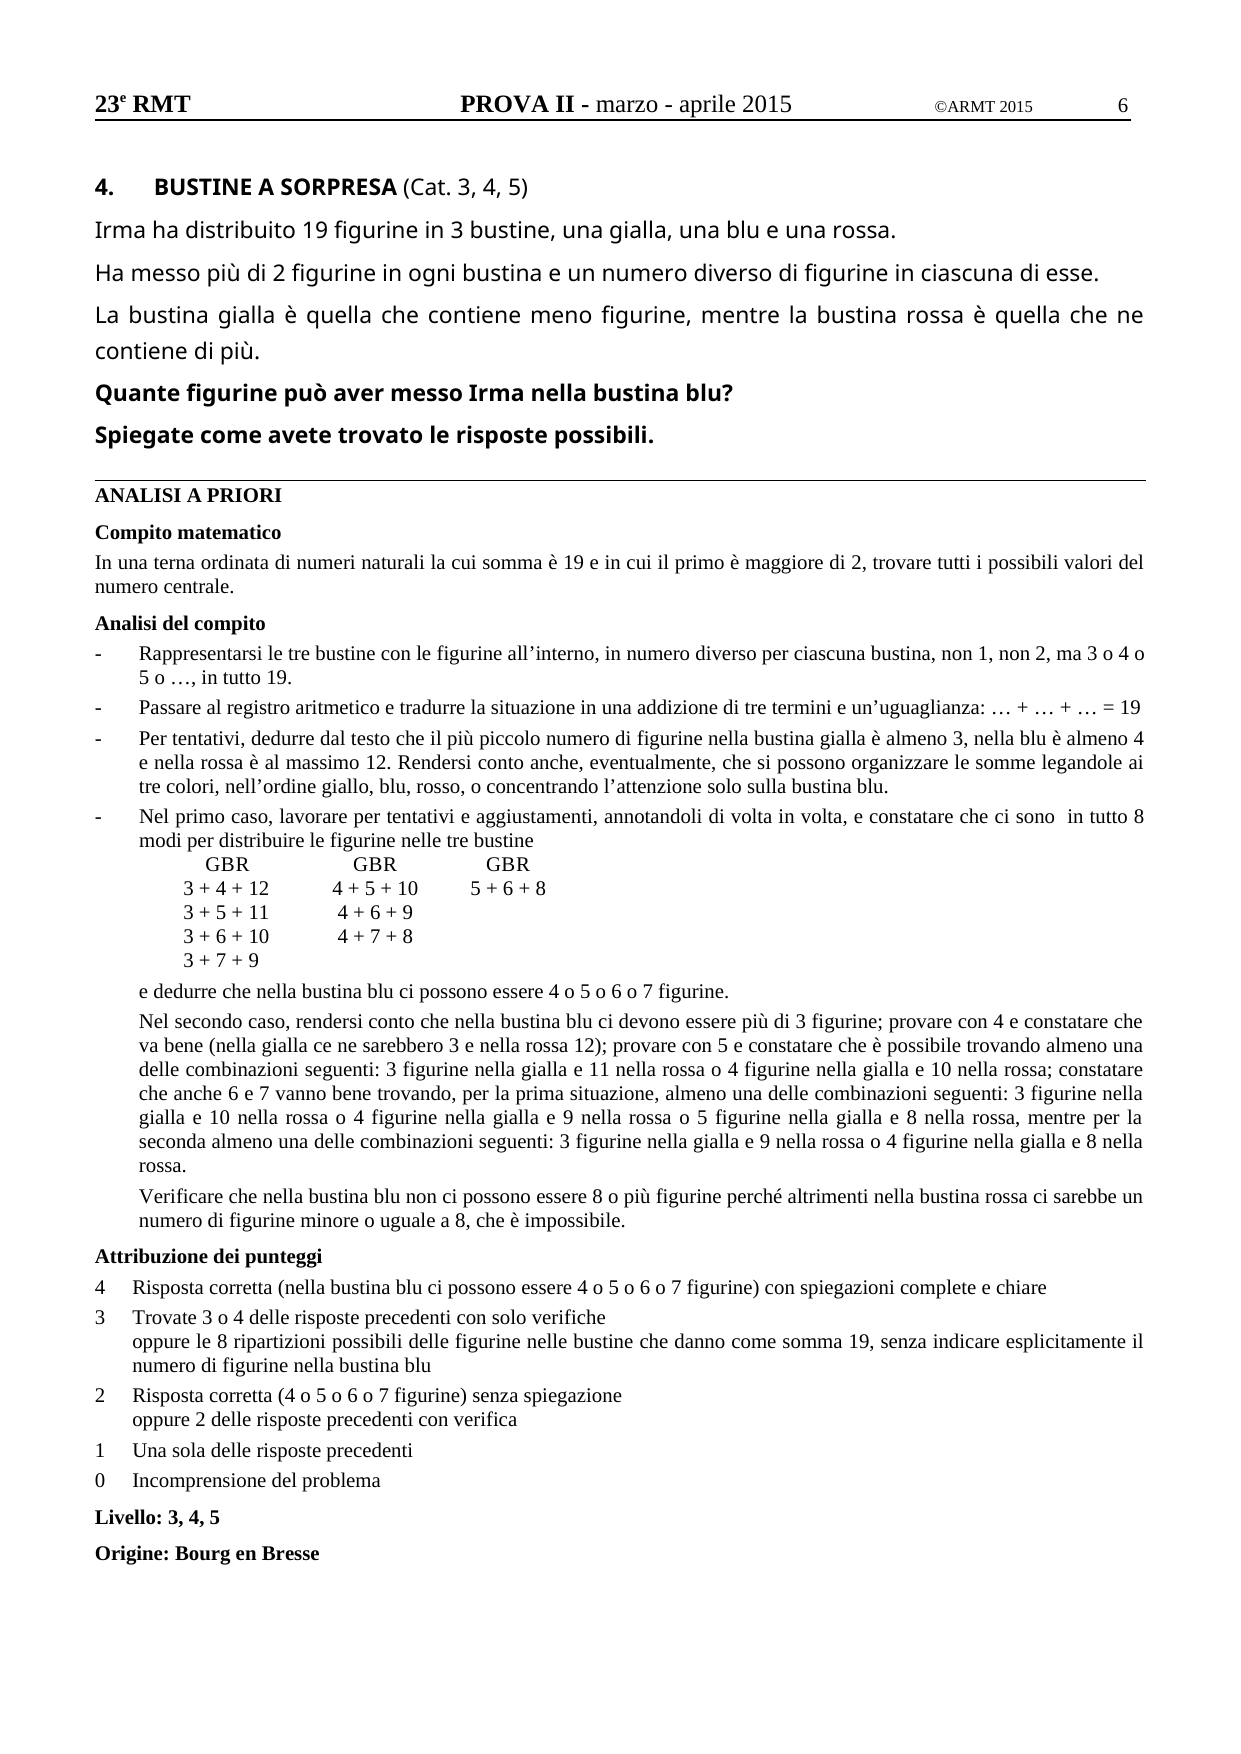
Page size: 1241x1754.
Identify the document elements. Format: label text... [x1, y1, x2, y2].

text Nel secondo caso, rendersi conto che nella bustina blu ci devono essere più di 3 figurine; provare con 4 e constatare che va bene (nella gialla ce ne sarebbero 3 e nella rossa 12); provare con 5 e constatare che è possibile trovando almeno una delle combinazioni seguenti: 3 figurine nella gialla e 11 nella rossa o 4 figurine nella gialla e 10 nella rossa; constatare che anche 6 e 7 vanno bene trovando, per la prima situazione, almeno una delle combinazioni seguenti: 3 figurine nella gialla e 10 nella rossa o 4 figurine nella gialla e 9 nella rossa o 5 figurine nella gialla e 8 nella rossa, mentre per la seconda almeno una delle combinazioni seguenti: 3 figurine nella gialla e 9 nella rossa o 4 figurine nella gialla e 8 nella rossa. [139, 1009, 1146, 1177]
text La bustina gialla è quella che contiene meno figurine, mentre la bustina rossa è quella che ne contiene di più. [94, 299, 1146, 366]
text - Rappresentarsi le tre bustine con le figurine all’interno, in numero diverso per ciascuna bustina, non 1, non 2, ma 3 o 4 o 5 o …, in tutto 19. [94, 641, 1146, 689]
text 3 + 5 + 11 4 + 6 + 9 [139, 900, 1146, 924]
text 4. BUSTINE A SORPRESA (Cat. 3, 4, 5) [94, 171, 1146, 202]
text Quante figurine può aver messo Irma nella bustina blu? [94, 377, 1146, 408]
text 4 Risposta corretta (nella bustina blu ci possono essere 4 o 5 o 6 o 7 figurine) con spiegazioni complete e chiare [94, 1274, 1146, 1299]
text - Passare al registro aritmetico e tradurre la situazione in una addizione di tre termini e un’uguaglianza: … + … + … = 19 [94, 695, 1146, 719]
text Attribuzione dei punteggi [94, 1244, 1146, 1268]
text Verificare che nella bustina blu non ci possono essere 8 o più figurine perché altrimenti nella bustina rossa ci sarebbe un numero di figurine minore o uguale a 8, che è impossibile. [139, 1184, 1146, 1232]
text 0 Incomprensione del problema [94, 1468, 1146, 1492]
text 3 Trovate 3 o 4 delle risposte precedenti con solo verifiche [94, 1305, 1146, 1329]
text - Per tentativi, dedurre dal testo che il più piccolo numero di figurine nella bustina gialla è almeno 3, nella blu è almeno 4 e nella rossa è al massimo 12. Rendersi conto anche, eventualmente, che si possono organizzare le somme legandole ai tre colori, nell’ordine giallo, blu, rosso, o concentrando l’attenzione solo sulla bustina blu. [94, 726, 1146, 798]
text Spiegate come avete trovato le risposte possibili. [94, 419, 1146, 450]
text G B R G B R G B R [139, 852, 1146, 876]
text 3 + 4 + 12 4 + 5 + 10 5 + 6 + 8 [139, 876, 1146, 900]
text oppure 2 delle risposte precedenti con verifica [94, 1407, 1146, 1431]
text In una terna ordinata di numeri naturali la cui somma è 19 e in cui il primo è maggiore di 2, trovare tutti i possibili valori del numero centrale. [94, 550, 1146, 598]
text e dedurre che nella bustina blu ci possono essere 4 o 5 o 6 o 7 figurine. [94, 979, 1146, 1003]
text Analisi a priori [94, 481, 1146, 507]
text Livello: 3, 4, 5 [94, 1504, 1146, 1529]
text Origine: Bourg en Bresse [94, 1541, 1146, 1565]
text 2 Risposta corretta (4 o 5 o 6 o 7 figurine) senza spiegazione [94, 1383, 1146, 1407]
text Analisi del compito [94, 611, 1146, 634]
text 3 + 6 + 10 4 + 7 + 8 [139, 924, 1146, 948]
text Compito matematico [94, 519, 1146, 544]
text Ha messo più di 2 figurine in ogni bustina e un numero diverso di figurine in ciascuna di esse. [94, 256, 1146, 288]
text oppure le 8 ripartizioni possibili delle figurine nelle bustine che danno come somma 19, senza indicare esplicitamente il numero di figurine nella bustina blu [94, 1329, 1146, 1377]
text 3 + 7 + 9 [139, 948, 1146, 972]
text 1 Una sola delle risposte precedenti [94, 1438, 1146, 1462]
text Irma ha distribuito 19 figurine in 3 bustine, una gialla, una blu e una rossa. [94, 214, 1146, 246]
text - Nel primo caso, lavorare per tentativi e aggiustamenti, annotandoli di volta in volta, e constatare che ci sono in tutto 8 modi per distribuire le figurine nelle tre bustine [94, 804, 1146, 852]
